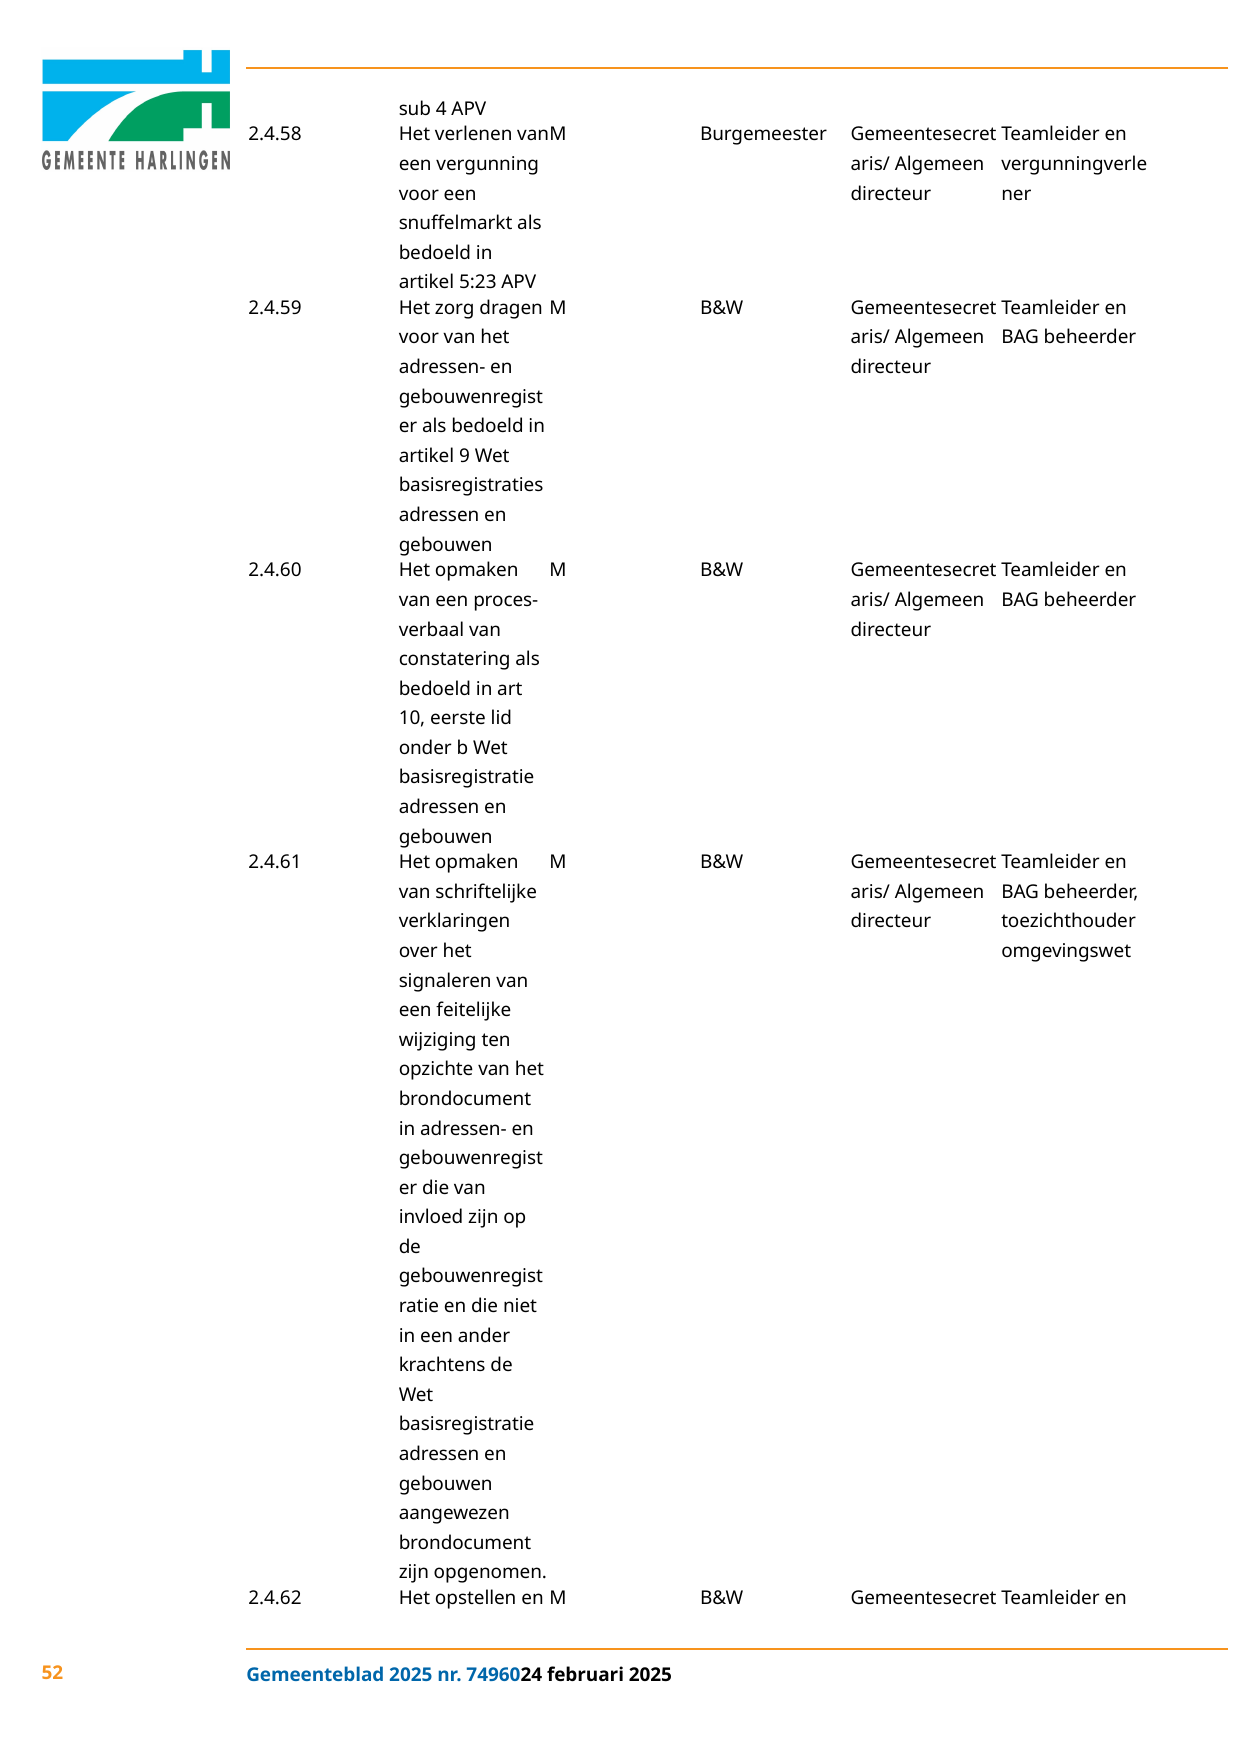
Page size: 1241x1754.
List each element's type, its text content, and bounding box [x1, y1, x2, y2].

table_cell 2.4.61 [248, 849, 398, 1584]
table_cell Het verlenen van een vergunning voor een snuffelmarkt als bedoeld in artikel 5:23 APV [399, 121, 549, 294]
table_cell B&W [700, 557, 850, 848]
table_cell Het opstellen en [399, 1584, 549, 1610]
table_cell Teamleider en BAG beheerder [1001, 294, 1152, 557]
table_cell Het opmaken van een proces-verbaal van constatering als bedoeld in art 10, eerste lid onder b Wet basisregistratie adressen en gebouwen [399, 557, 549, 848]
table_cell 2.4.59 [248, 294, 398, 557]
table_cell M [549, 557, 700, 848]
table_cell [850, 95, 1001, 121]
table_cell B&W [700, 849, 850, 1584]
table_cell Teamleider en vergunningverlener [1001, 121, 1152, 294]
table_cell Gemeentesecretaris/ Algemeen directeur [850, 294, 1001, 557]
table_cell 2.4.62 [248, 1584, 398, 1610]
table_cell [700, 95, 850, 121]
table_cell M [549, 294, 700, 557]
table_cell Teamleider en BAG beheerder, toezichthouder omgevingswet [1001, 849, 1152, 1584]
table_cell Burgemeester [700, 121, 850, 294]
table_cell Gemeentesecretaris/ Algemeen directeur [850, 121, 1001, 294]
table_cell Gemeentesecret [850, 1584, 1001, 1610]
table_cell [1001, 95, 1152, 121]
table_cell [248, 95, 398, 121]
table_cell sub 4 APV [399, 95, 549, 121]
table_cell 2.4.58 [248, 121, 398, 294]
table_cell M [549, 1584, 700, 1610]
table_cell Teamleider en BAG beheerder [1001, 557, 1152, 848]
table_cell Het zorg dragen voor van het adressen- en gebouwenregister als bedoeld in artikel 9 Wet basisregistraties adressen en gebouwen [399, 294, 549, 557]
table_cell Teamleider en [1001, 1584, 1152, 1610]
table_cell Gemeentesecretaris/ Algemeen directeur [850, 849, 1001, 1584]
picture [41, 47, 231, 172]
table_cell B&W [700, 1584, 850, 1610]
table_cell 2.4.60 [248, 557, 398, 848]
table_cell B&W [700, 294, 850, 557]
table_cell [549, 95, 700, 121]
table_cell M [549, 849, 700, 1584]
table_cell Het opmaken van schriftelijke verklaringen over het signaleren van een feitelijke wijziging ten opzichte van het brondocument in adressen- en gebouwenregister die van invloed zijn op de gebouwenregistratie en die niet in een ander krachtens de Wet basisregistratie adressen en gebouwen aangewezen brondocument zijn opgenomen. [399, 849, 549, 1584]
table_cell Gemeentesecretaris/ Algemeen directeur [850, 557, 1001, 848]
table_cell M [549, 121, 700, 294]
